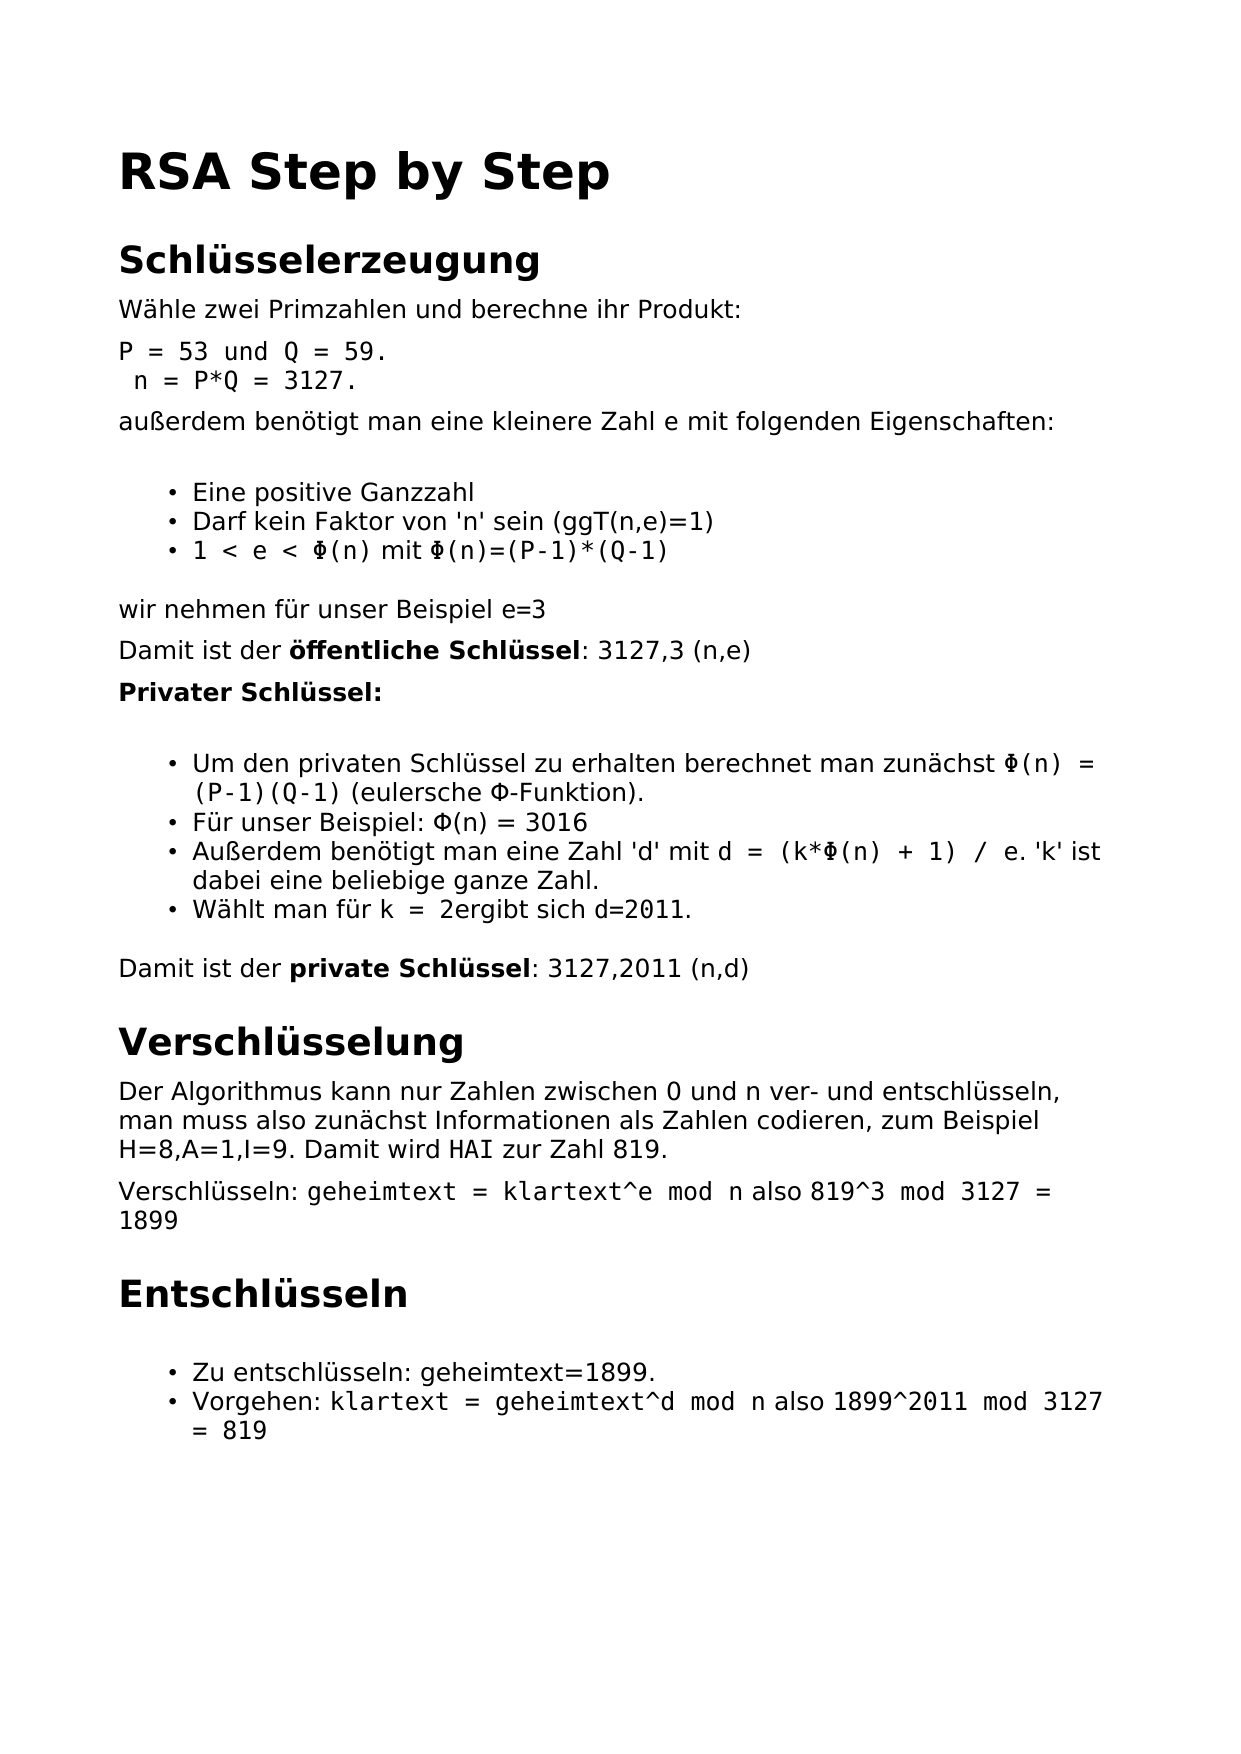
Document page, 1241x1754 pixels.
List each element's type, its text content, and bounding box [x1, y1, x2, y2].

text P = 53 und Q = 59. n = P*Q = 3127. [118, 337, 1122, 395]
list Vorgehen: klartext = geheimtext^d mod n also 1899^2011 mod 3127 = 819 [177, 1387, 1122, 1446]
text Wähle zwei Primzahlen und berechne ihr Produkt: [118, 295, 1122, 324]
list Für unser Beispiel: Φ(n) = 3016 [177, 808, 1122, 837]
list Eine positive Ganzzahl [177, 478, 1122, 507]
list Darf kein Faktor von 'n' sein (ggT(n,e)=1) [177, 507, 1122, 536]
list Wählt man für k = 2ergibt sich d=2011. [177, 895, 1122, 924]
text wir nehmen für unser Beispiel e=3 [118, 595, 1122, 624]
subtitle Entschlüsseln [118, 1272, 1122, 1316]
subtitle Schlüsselerzeugung [118, 239, 1122, 282]
list 1 < e < Φ(n) mit Φ(n)=(P-1)*(Q-1) [177, 536, 1122, 565]
text außerdem benötigt man eine kleinere Zahl e mit folgenden Eigenschaften: [118, 407, 1122, 436]
text Damit ist der öffentliche Schlüssel: 3127,3 (n,e) [118, 637, 1122, 666]
list Um den privaten Schlüssel zu erhalten berechnet man zunächst Φ(n) = (P-1)(Q-1) (eulersche Φ-Funktion). [177, 749, 1122, 808]
text Verschlüsseln: geheimtext = klartext^e mod n also 819^3 mod 3127 = 1899 [118, 1177, 1122, 1235]
text Der Algorithmus kann nur Zahlen zwischen 0 und n ver- und entschlüsseln, man muss also zunächst Informationen als Zahlen codieren, zum Beispiel H=8,A=1,I=9. Damit wird HAI zur Zahl 819. [118, 1077, 1122, 1164]
list Außerdem benötigt man eine Zahl 'd' mit d = (k*Φ(n) + 1) / e. 'k' ist dabei eine beliebige ganze Zahl. [177, 837, 1122, 895]
subtitle Verschlüsselung [118, 1021, 1122, 1064]
text Privater Schlüssel: [118, 678, 1122, 707]
text Damit ist der private Schlüssel: 3127,2011 (n,d) [118, 954, 1122, 983]
subtitle RSA Step by Step [118, 143, 1122, 201]
list Zu entschlüsseln: geheimtext=1899. [177, 1358, 1122, 1387]
